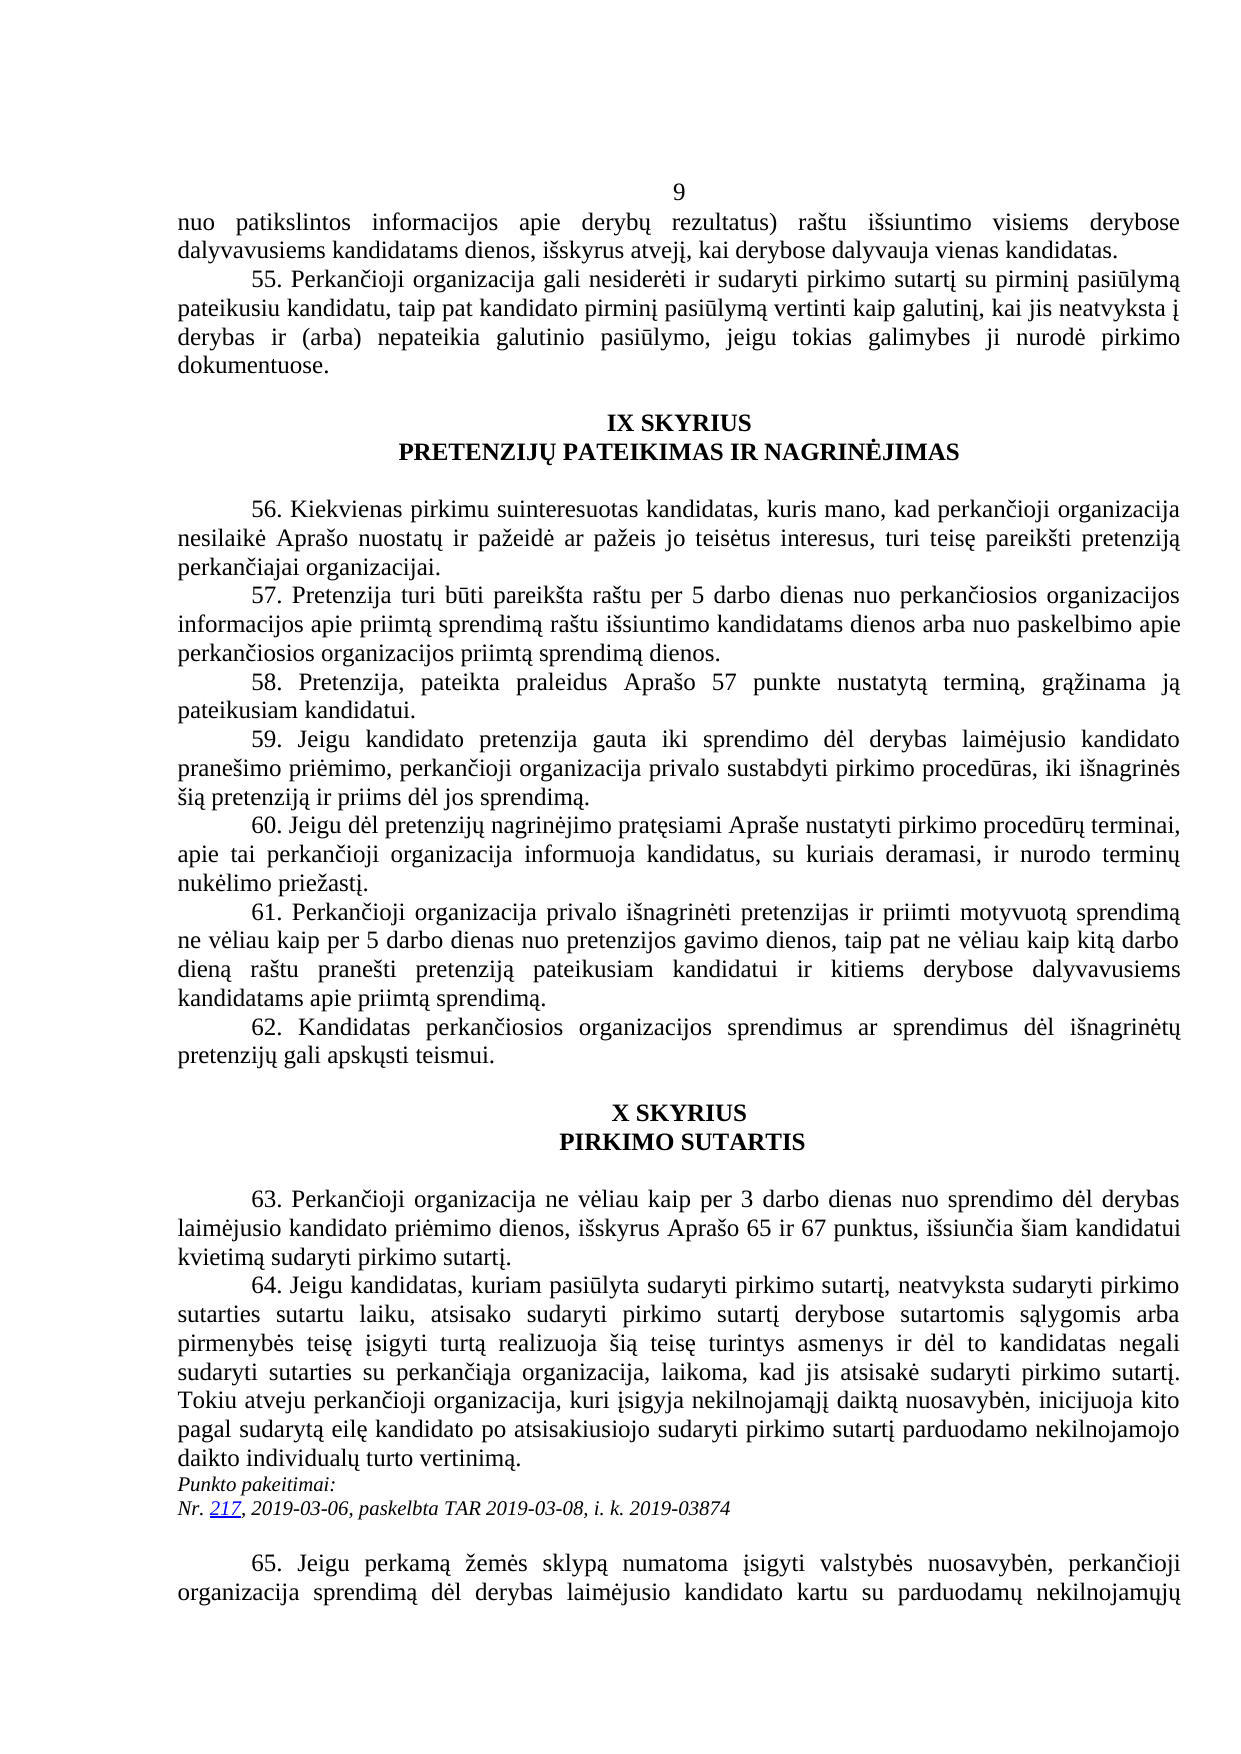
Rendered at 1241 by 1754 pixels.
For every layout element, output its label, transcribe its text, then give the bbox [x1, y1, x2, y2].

text PIRKIMO SUTARTIS [177, 1127, 1181, 1155]
text 58. Pretenzija, pateikta praleidus Aprašo 57 punkte nustatytą terminą, grąžinama ją pateikusiam kandidatui. [177, 667, 1181, 724]
text 55. Perkančioji organizacija gali nesiderėti ir sudaryti pirkimo sutartį su pirminį pasiūlymą pateikusiu kandidatu, taip pat kandidato pirminį pasiūlymą vertinti kaip galutinį, kai jis neatvyksta į derybas ir (arba) nepateikia galutinio pasiūlymo, jeigu tokias galimybes ji nurodė pirkimo dokumentuose. [177, 264, 1181, 379]
text nuo patikslintos informacijos apie derybų rezultatus) raštu išsiuntimo visiems derybose dalyvavusiems kandidatams dienos, išskyrus atvejį, kai derybose dalyvauja vienas kandidatas. [177, 207, 1181, 264]
text 63. Perkančioji organizacija ne vėliau kaip per 3 darbo dienas nuo sprendimo dėl derybas laimėjusio kandidato priėmimo dienos, išskyrus Aprašo 65 ir 67 punktus, išsiunčia šiam kandidatui kvietimą sudaryti pirkimo sutartį. [177, 1184, 1181, 1270]
text PRETENZIJŲ PATEIKIMAS IR NAGRINĖJIMAS [177, 437, 1181, 465]
text IX SKYRIUS [177, 408, 1181, 437]
text 56. Kiekvienas pirkimu suinteresuotas kandidatas, kuris mano, kad perkančioji organizacija nesilaikė Aprašo nuostatų ir pažeidė ar pažeis jo teisėtus interesus, turi teisę pareikšti pretenziją perkančiajai organizacijai. [177, 494, 1181, 580]
text Punkto pakeitimai: [177, 1472, 1181, 1496]
text Nr. 217, 2019-03-06, paskelbta TAR 2019-03-08, i. k. 2019-03874 [177, 1496, 1181, 1520]
text 64. Jeigu kandidatas, kuriam pasiūlyta sudaryti pirkimo sutartį, neatvyksta sudaryti pirkimo sutarties sutartu laiku, atsisako sudaryti pirkimo sutartį derybose sutartomis sąlygomis arba pirmenybės teisę įsigyti turtą realizuoja šią teisę turintys asmenys ir dėl to kandidatas negali sudaryti sutarties su perkančiąja organizacija, laikoma, kad jis atsisakė sudaryti pirkimo sutartį. Tokiu atveju perkančioji organizacija, kuri įsigyja nekilnojamąjį daiktą nuosavybėn, inicijuoja kito pagal sudarytą eilę kandidato po atsisakiusiojo sudaryti pirkimo sutartį parduodamo nekilnojamojo daikto individualų turto vertinimą. [177, 1270, 1181, 1472]
text 60. Jeigu dėl pretenzijų nagrinėjimo pratęsiami Apraše nustatyti pirkimo procedūrų terminai, apie tai perkančioji organizacija informuoja kandidatus, su kuriais deramasi, ir nurodo terminų nukėlimo priežastį. [177, 810, 1181, 897]
text 57. Pretenzija turi būti pareikšta raštu per 5 darbo dienas nuo perkančiosios organizacijos informacijos apie priimtą sprendimą raštu išsiuntimo kandidatams dienos arba nuo paskelbimo apie perkančiosios organizacijos priimtą sprendimą dienos. [177, 580, 1181, 667]
text 59. Jeigu kandidato pretenzija gauta iki sprendimo dėl derybas laimėjusio kandidato pranešimo priėmimo, perkančioji organizacija privalo sustabdyti pirkimo procedūras, iki išnagrinės šią pretenziją ir priims dėl jos sprendimą. [177, 724, 1181, 810]
text X SKYRIUS [177, 1098, 1181, 1127]
text 61. Perkančioji organizacija privalo išnagrinėti pretenzijas ir priimti motyvuotą sprendimą ne vėliau kaip per 5 darbo dienas nuo pretenzijos gavimo dienos, taip pat ne vėliau kaip kitą darbo dieną raštu pranešti pretenziją pateikusiam kandidatui ir kitiems derybose dalyvavusiems kandidatams apie priimtą sprendimą. [177, 897, 1181, 1012]
text 62. Kandidatas perkančiosios organizacijos sprendimus ar sprendimus dėl išnagrinėtų pretenzijų gali apskųsti teismui. [177, 1012, 1181, 1069]
text 65. Jeigu perkamą žemės sklypą numatoma įsigyti valstybės nuosavybėn, perkančioji organizacija sprendimą dėl derybas laimėjusio kandidato kartu su parduodamų nekilnojamųjų [177, 1548, 1181, 1606]
